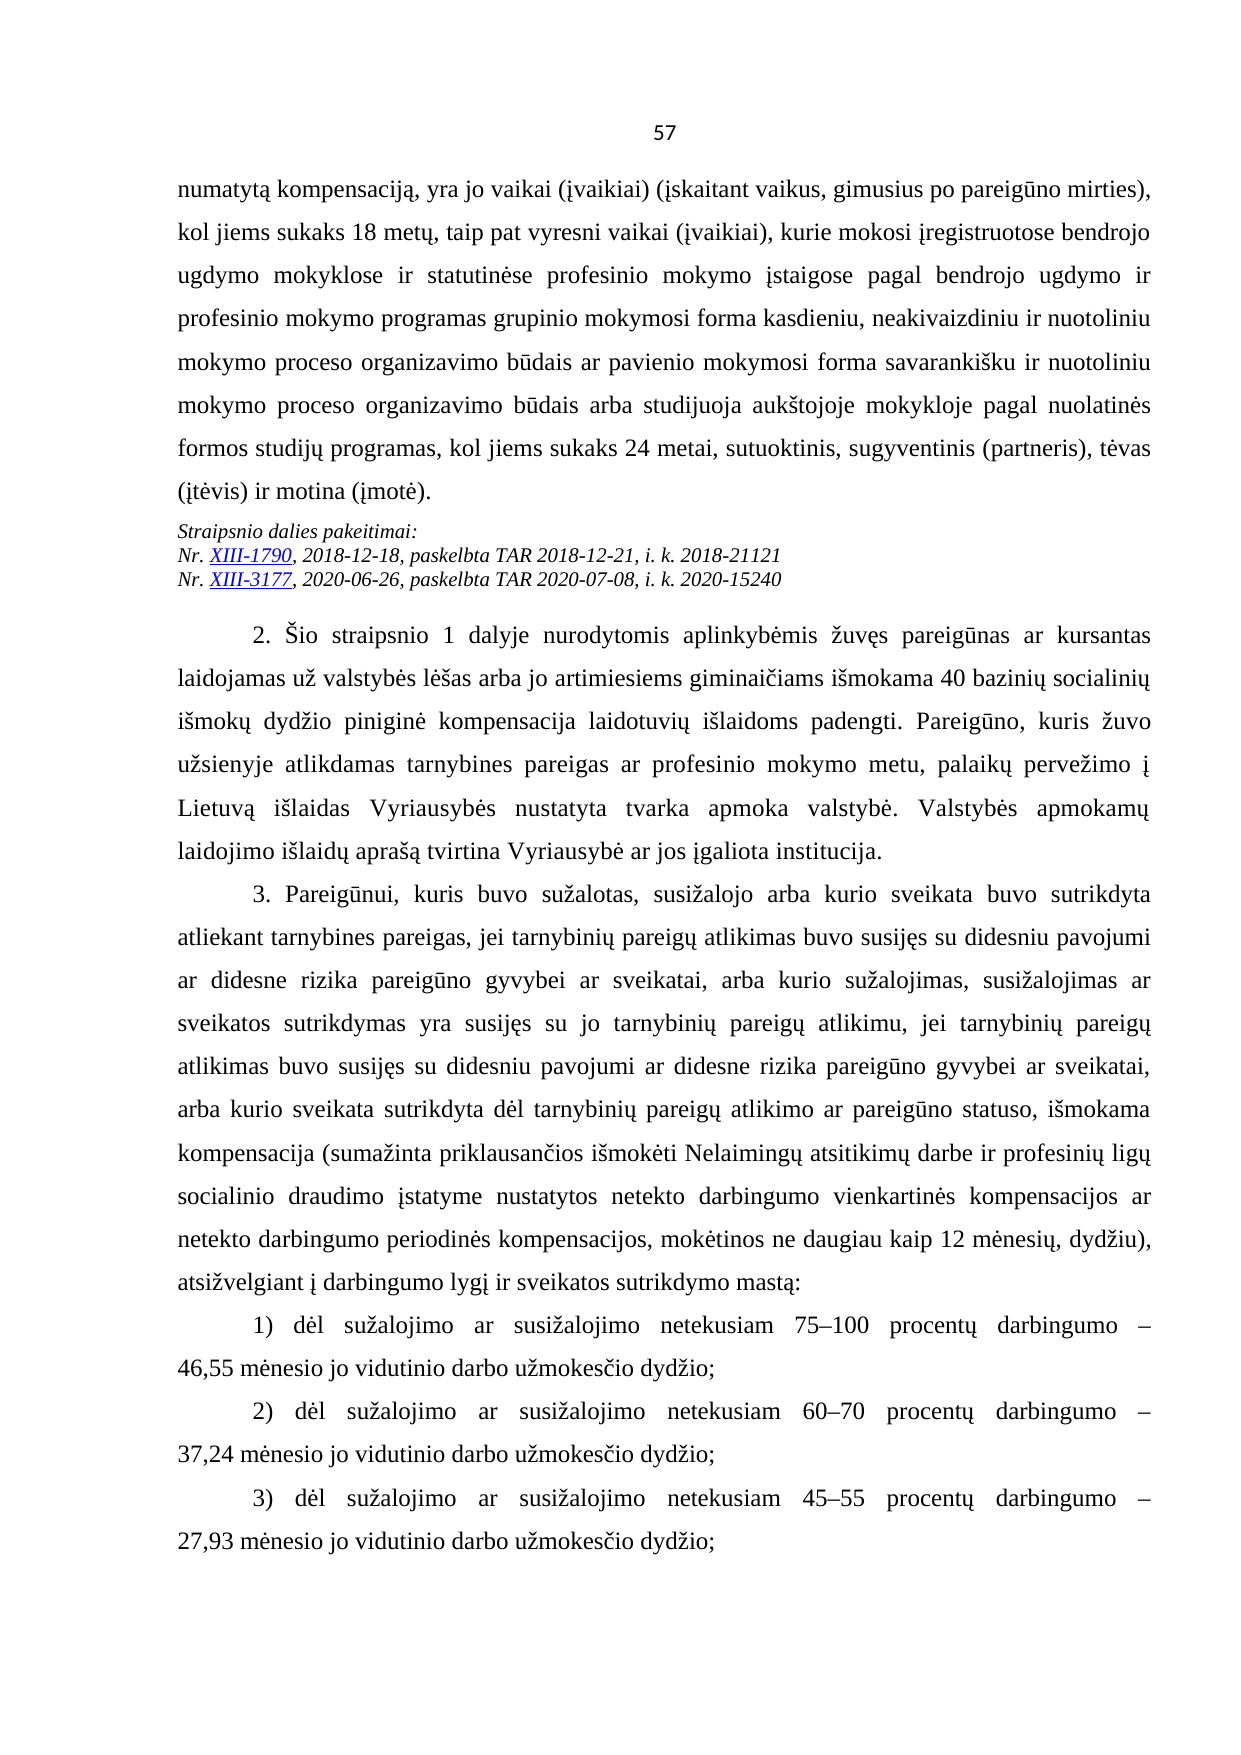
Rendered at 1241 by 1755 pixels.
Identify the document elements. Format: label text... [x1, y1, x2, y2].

text Nr. XIII-1790, 2018-12-18, paskelbta TAR 2018-12-21, i. k. 2018-21121 [177, 543, 1152, 567]
text 3) dėl sužalojimo ar susižalojimo netekusiam 45–55 procentų darbingumo – 27,93 mėnesio jo vidutinio darbo užmokesčio dydžio; [177, 1483, 1152, 1554]
text 2) dėl sužalojimo ar susižalojimo netekusiam 60–70 procentų darbingumo – 37,24 mėnesio jo vidutinio darbo užmokesčio dydžio; [177, 1396, 1152, 1468]
text 3. Pareigūnui, kuris buvo sužalotas, susižalojo arba kurio sveikata buvo sutrikdyta atliekant tarnybines pareigas, jei tarnybinių pareigų atlikimas buvo susijęs su didesniu pavojumi ar didesne rizika pareigūno gyvybei ar sveikatai, arba kurio sužalojimas, susižalojimas ar sveikatos sutrikdymas yra susijęs su jo tarnybinių pareigų atlikimu, jei tarnybinių pareigų atlikimas buvo susijęs su didesniu pavojumi ar didesne rizika pareigūno gyvybei ar sveikatai, arba kurio sveikata sutrikdyta dėl tarnybinių pareigų atlikimo ar pareigūno statuso, išmokama kompensacija (sumažinta priklausančios išmokėti Nelaimingų atsitikimų darbe ir profesinių ligų socialinio draudimo įstatyme nustatytos netekto darbingumo vienkartinės kompensacijos ar netekto darbingumo periodinės kompensacijos, mokėtinos ne daugiau kaip 12 mėnesių, dydžiu), atsižvelgiant į darbingumo lygį ir sveikatos sutrikdymo mastą: [177, 879, 1152, 1296]
text 1) dėl sužalojimo ar susižalojimo netekusiam 75–100 procentų darbingumo – 46,55 mėnesio jo vidutinio darbo užmokesčio dydžio; [177, 1310, 1152, 1382]
text numatytą kompensaciją, yra jo vaikai (įvaikiai) (įskaitant vaikus, gimusius po pareigūno mirties), kol jiems sukaks 18 metų, taip pat vyresni vaikai (įvaikiai), kurie mokosi įregistruotose bendrojo ugdymo mokyklose ir statutinėse profesinio mokymo įstaigose pagal bendrojo ugdymo ir profesinio mokymo programas grupinio mokymosi forma kasdieniu, neakivaizdiniu ir nuotoliniu mokymo proceso organizavimo būdais ar pavienio mokymosi forma savarankišku ir nuotoliniu mokymo proceso organizavimo būdais arba studijuoja aukštojoje mokykloje pagal nuolatinės formos studijų programas, kol jiems sukaks 24 metai, sutuoktinis, sugyventinis (partneris), tėvas (įtėvis) ir motina (įmotė). [177, 174, 1152, 505]
text 2. Šio straipsnio 1 dalyje nurodytomis aplinkybėmis žuvęs pareigūnas ar kursantas laidojamas už valstybės lėšas arba jo artimiesiems giminaičiams išmokama 40 bazinių socialinių išmokų dydžio piniginė kompensacija laidotuvių išlaidoms padengti. Pareigūno, kuris žuvo užsienyje atlikdamas tarnybines pareigas ar profesinio mokymo metu, palaikų pervežimo į Lietuvą išlaidas Vyriausybės nustatyta tvarka apmoka valstybė. Valstybės apmokamų laidojimo išlaidų aprašą tvirtina Vyriausybė ar jos įgaliota institucija. [177, 620, 1152, 864]
text Nr. XIII-3177, 2020-06-26, paskelbta TAR 2020-07-08, i. k. 2020-15240 [177, 567, 1152, 591]
text Straipsnio dalies pakeitimai: [177, 519, 1152, 543]
